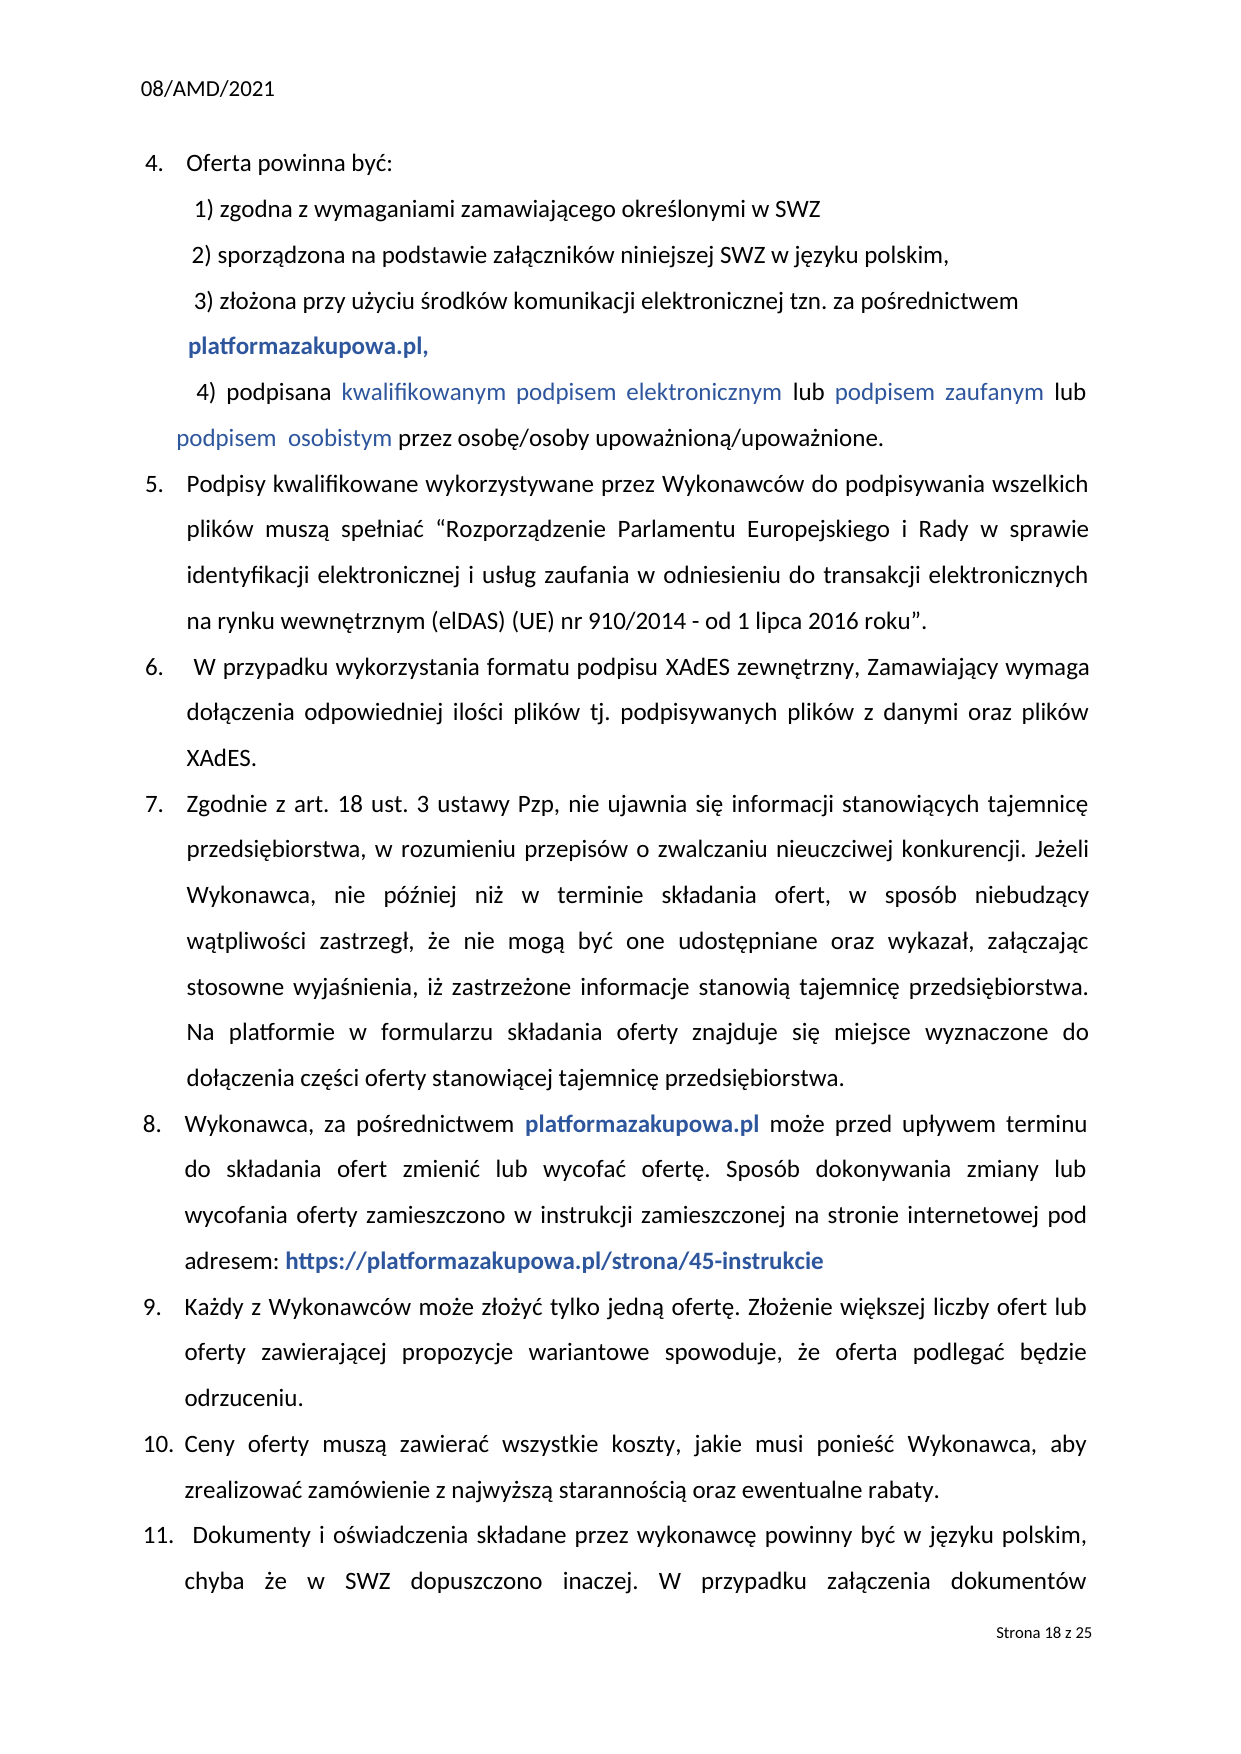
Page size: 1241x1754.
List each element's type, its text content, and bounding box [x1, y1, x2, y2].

list W przypadku wykorzystania formatu podpisu XAdES zewnętrzny, Zamawiający wymaga dołączenia odpowiedniej ilości plików tj. podpisywanych plików z danymi oraz plików XAdES. [145, 651, 1090, 773]
list platformazakupowa.pl, [188, 331, 1092, 361]
list Zgodnie z art. 18 ust. 3 ustawy Pzp, nie ujawnia się informacji stanowiących tajemnicę przedsiębiorstwa, w rozumieniu przepisów o zwalczaniu nieuczciwej konkurencji. Jeżeli Wykonawca, nie później niż w terminie składania ofert, w sposób niebudzący wątpliwości zastrzegł, że nie mogą być one udostępniane oraz wykazał, załączając stosowne wyjaśnienia, iż zastrzeżone informacje stanowią tajemnicę przedsiębiorstwa. Na platformie w formularzu składania oferty znajduje się miejsce wyznaczone do dołączenia części oferty stanowiącej tajemnicę przedsiębiorstwa. [145, 788, 1090, 1093]
list Oferta powinna być: [145, 148, 1092, 178]
list Wykonawca, za pośrednictwem platformazakupowa.pl może przed upływem terminu do składania ofert zmienić lub wycofać ofertę. Sposób dokonywania zmiany lub wycofania oferty zamieszczono w instrukcji zamieszczonej na stronie internetowej pod adresem: https://platformazakupowa.pl/strona/45-instrukcie [143, 1108, 1088, 1276]
list 4) podpisana kwalifikowanym podpisem elektronicznym lub podpisem zaufanym lub podpisem osobistym przez osobę/osoby upoważnioną/upoważnione. [141, 376, 1086, 452]
list 3) złożona przy użyciu środków komunikacji elektronicznej tzn. za pośrednictwem [188, 285, 1092, 315]
list 1) zgodna z wymaganiami zamawiającego określonymi w SWZ [194, 193, 1092, 224]
list Dokumenty i oświadczenia składane przez wykonawcę powinny być w języku polskim, chyba że w SWZ dopuszczono inaczej. W przypadku załączenia dokumentów [143, 1519, 1088, 1596]
list Podpisy kwalifikowane wykorzystywane przez Wykonawców do podpisywania wszelkich plików muszą spełniać “Rozporządzenie Parlamentu Europejskiego i Rady w sprawie identyfikacji elektronicznej i usług zaufania w odniesieniu do transakcji elektronicznych na rynku wewnętrznym (elDAS) (UE) nr 910/2014 - od 1 lipca 2016 roku”. [145, 468, 1090, 635]
list 2) sporządzona na podstawie załączników niniejszej SWZ w języku polskim, [141, 239, 1092, 269]
list Ceny oferty muszą zawierać wszystkie koszty, jakie musi ponieść Wykonawca, aby zrealizować zamówienie z najwyższą starannością oraz ewentualne rabaty. [143, 1428, 1088, 1504]
list Każdy z Wykonawców może złożyć tylko jedną ofertę. Złożenie większej liczby ofert lub oferty zawierającej propozycje wariantowe spowoduje, że oferta podlegać będzie odrzuceniu. [143, 1291, 1088, 1413]
